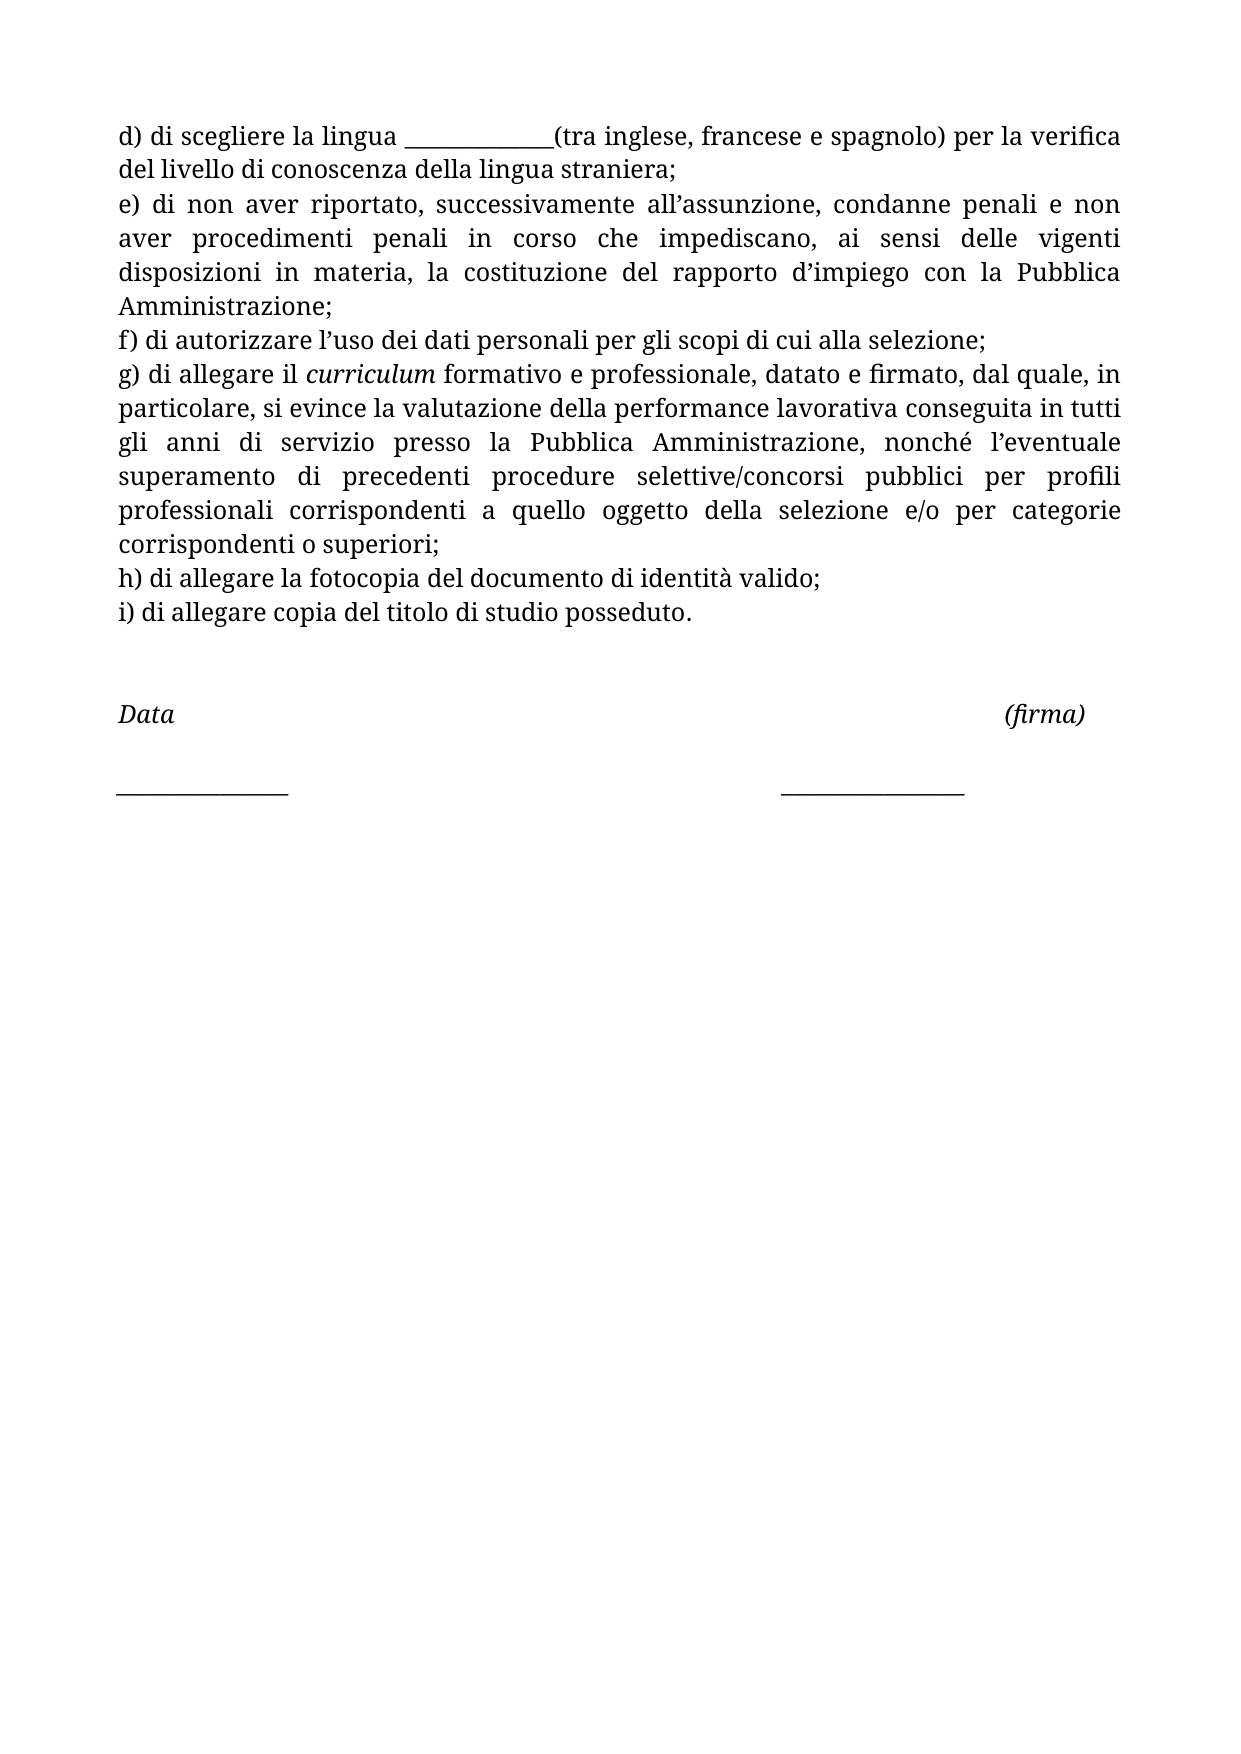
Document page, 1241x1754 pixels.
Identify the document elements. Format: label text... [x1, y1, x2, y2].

text _______________ ________________ [118, 765, 1122, 799]
text Data (firma) [118, 697, 1122, 731]
text h) di allegare la fotocopia del documento di identità valido; [118, 561, 1122, 595]
text e) di non aver riportato, successivamente all’assunzione, condanne penali e non aver procedimenti penali in corso che impediscano, ai sensi delle vigenti disposizioni in materia, la costituzione del rapporto d’impiego con la Pubblica Amministrazione; [118, 186, 1122, 322]
text g) di allegare il curriculum formativo e professionale, datato e firmato, dal quale, in particolare, si evince la valutazione della performance lavorativa conseguita in tutti gli anni di servizio presso la Pubblica Amministrazione, nonché l’eventuale superamento di precedenti procedure selettive/concorsi pubblici per profili professionali corrispondenti a quello oggetto della selezione e/o per categorie corrispondenti o superiori; [118, 357, 1122, 561]
text d) di scegliere la lingua _____________(tra inglese, francese e spagnolo) per la verifica del livello di conoscenza della lingua straniera; [118, 118, 1122, 186]
text f) di autorizzare l’uso dei dati personali per gli scopi di cui alla selezione; [118, 322, 1122, 357]
text i) di allegare copia del titolo di studio posseduto. [118, 595, 1117, 629]
